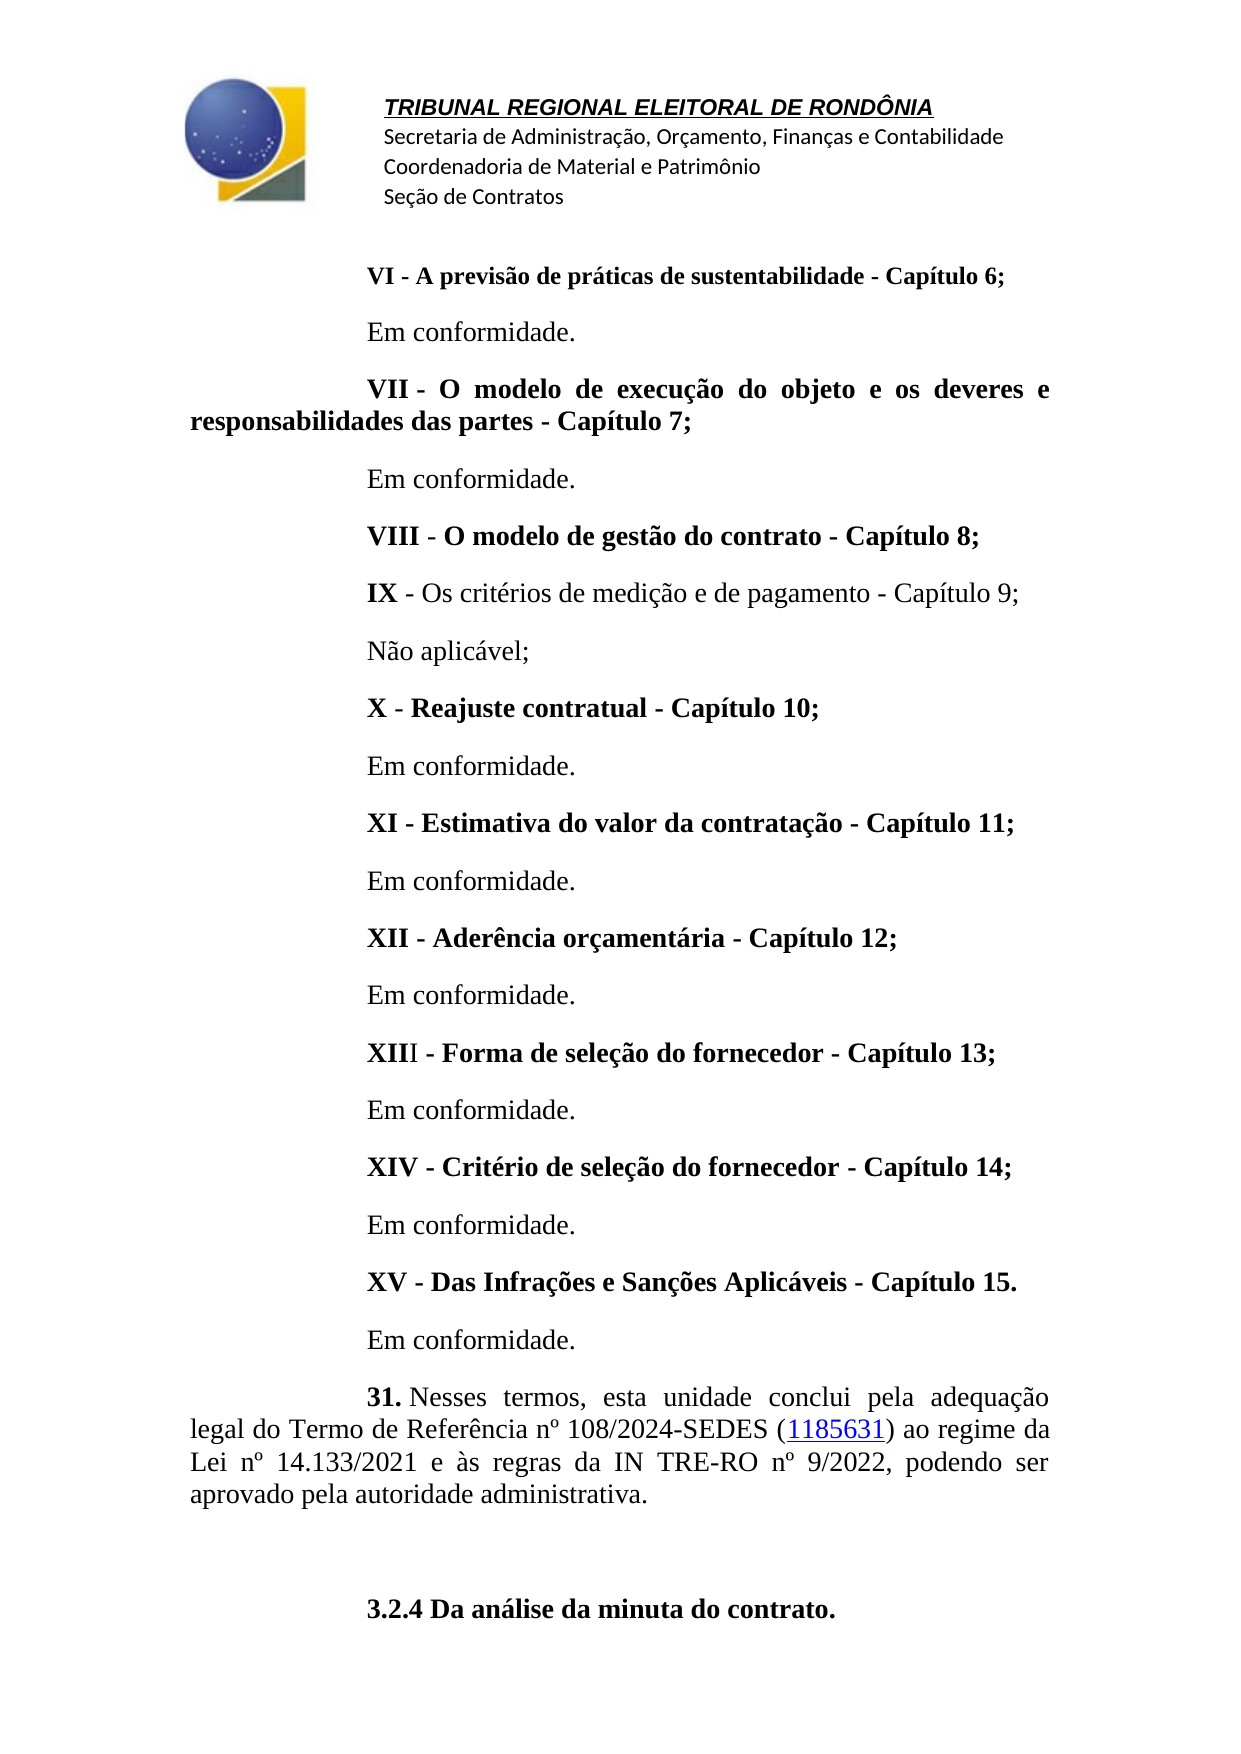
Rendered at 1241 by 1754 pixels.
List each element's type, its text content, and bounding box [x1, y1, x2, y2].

text Em conformidade. [190, 863, 1051, 896]
text VII - O modelo de execução do objeto e os deveres e responsabilidades das partes - Capítulo 7; [190, 372, 1051, 437]
text XI - Estimativa do valor da contratação - Capítulo 11; [190, 806, 1051, 838]
text Em conformidade. [190, 1208, 1051, 1240]
text Em conformidade. [190, 1323, 1051, 1355]
text XIV - Critério de seleção do fornecedor - Capítulo 14; [190, 1151, 1051, 1183]
text Em conformidade. [190, 314, 1051, 347]
text Em conformidade. [190, 462, 1051, 494]
text IX - Os critérios de medição e de pagamento - Capítulo 9; [190, 577, 1051, 609]
text XII - Aderência orçamentária - Capítulo 12; [190, 921, 1051, 953]
text VI - A previsão de práticas de sustentabilidade - Capítulo 6; [190, 261, 1051, 289]
text Em conformidade. [190, 978, 1051, 1011]
text 3.2.4 Da análise da minuta do contrato. [190, 1592, 1051, 1624]
text 31. Nesses termos, esta unidade conclui pela adequação legal do Termo de Referência nº 108/2024-SEDES (1185631) ao regime da Lei nº 14.133/2021 e às regras da IN TRE-RO nº 9/2022, podendo ser aprovado pela autoridade administrativa. [190, 1380, 1051, 1510]
text Em conformidade. [190, 1093, 1051, 1126]
text XV - Das Infrações e Sanções Aplicáveis - Capítulo 15. [190, 1265, 1051, 1298]
text Não aplicável; [190, 634, 1051, 666]
text Em conformidade. [190, 749, 1051, 781]
text VIII - O modelo de gestão do contrato - Capítulo 8; [190, 519, 1051, 552]
text XIII - Forma de seleção do fornecedor - Capítulo 13; [190, 1036, 1051, 1068]
text X - Reajuste contratual - Capítulo 10; [190, 691, 1051, 724]
